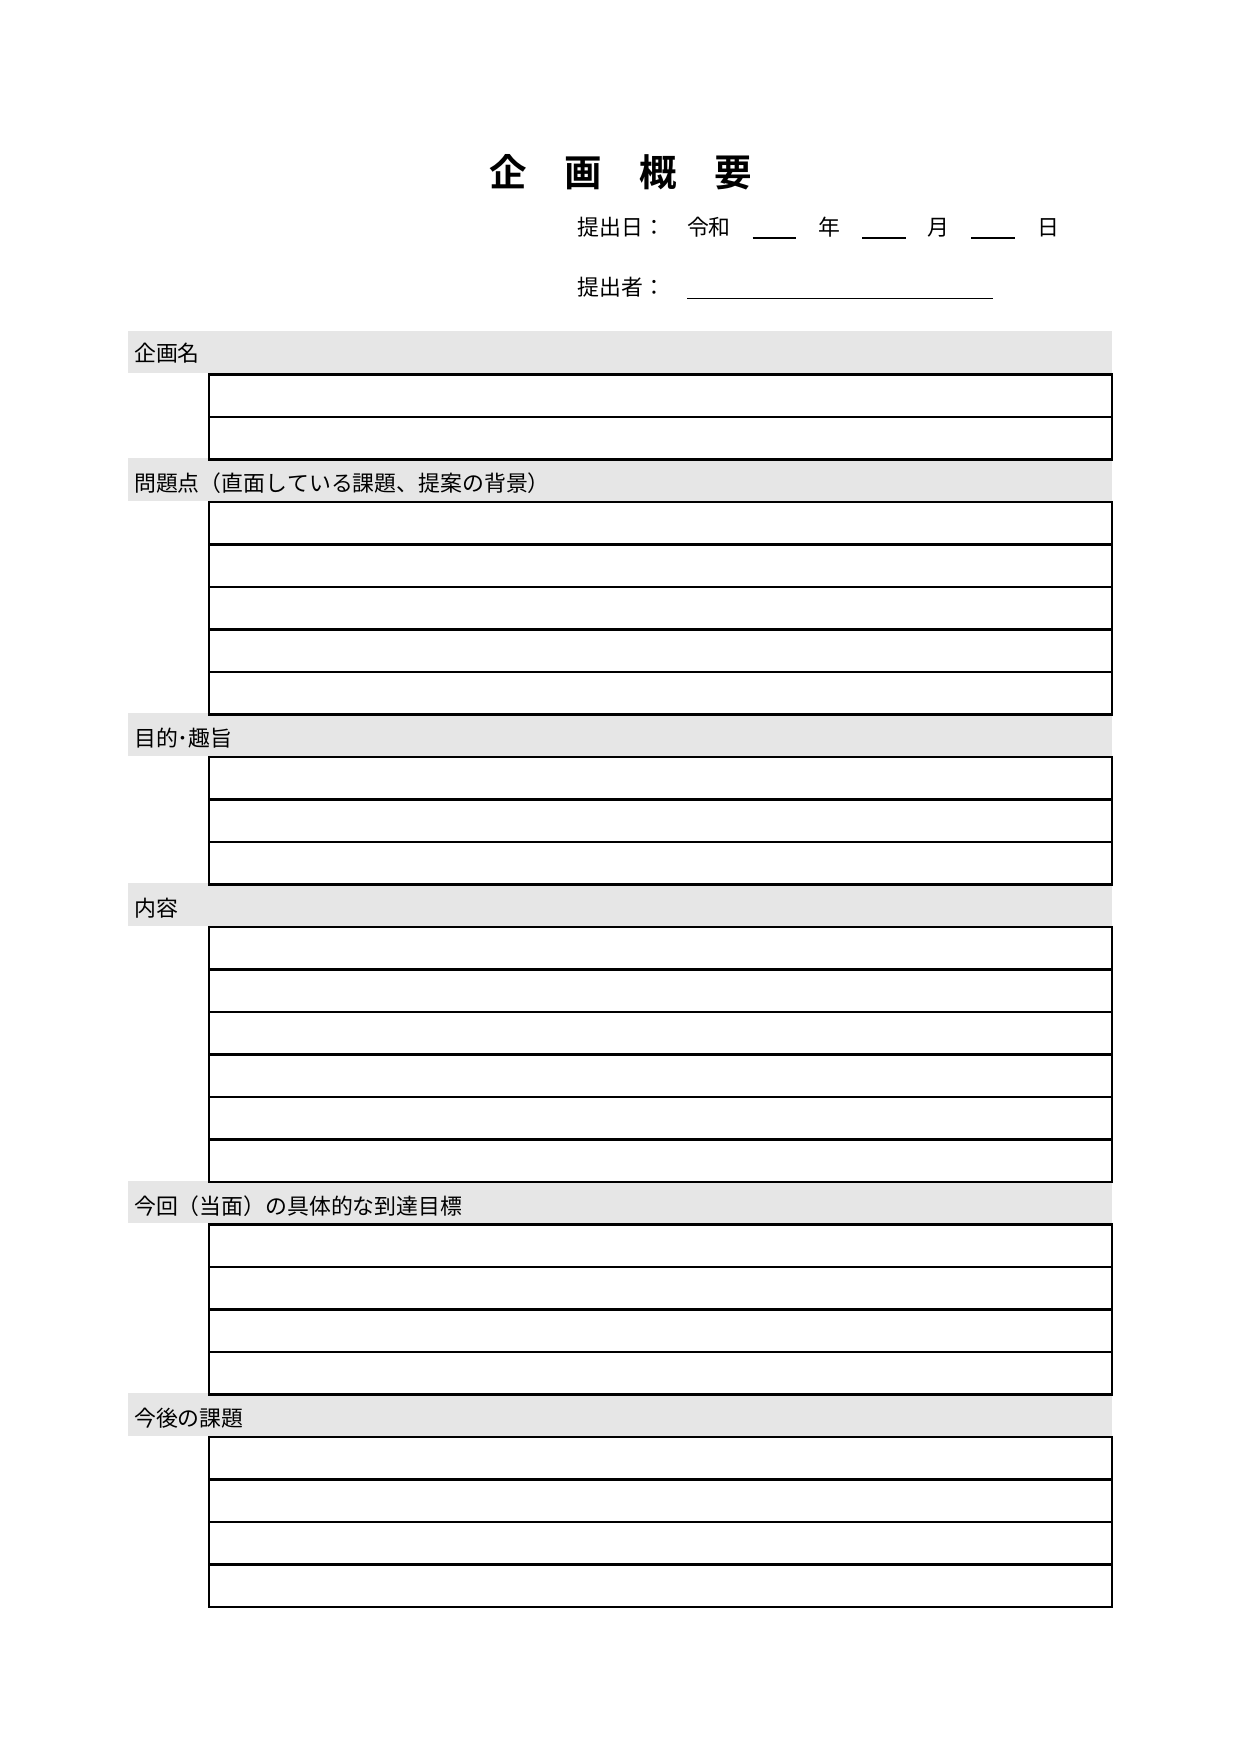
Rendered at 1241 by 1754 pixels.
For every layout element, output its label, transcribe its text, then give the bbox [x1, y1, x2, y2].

table_cell [210, 1523, 1111, 1563]
table_cell [210, 1013, 1111, 1053]
table_cell [210, 758, 1111, 798]
table_cell [210, 1056, 1111, 1096]
table_cell [128, 1478, 208, 1521]
table_cell [210, 631, 1111, 671]
table_cell [210, 673, 1111, 713]
table_cell [128, 1138, 208, 1181]
table_cell [128, 628, 208, 671]
table_cell [128, 926, 208, 968]
table_cell [128, 798, 208, 841]
title 企 画 概 要 [118, 143, 1122, 197]
table_cell [128, 1521, 208, 1563]
table_cell [210, 503, 1111, 543]
text 提出日： 令和 年 月 日 [577, 210, 1122, 242]
table_cell [210, 1353, 1111, 1393]
table_cell [128, 586, 208, 628]
table_cell [128, 671, 208, 713]
table_cell [210, 376, 1111, 416]
table_cell [210, 1566, 1111, 1606]
table_cell 今回（当面）の具体的な到達目標 [128, 1181, 1112, 1223]
table_cell [128, 1223, 208, 1266]
table_cell [210, 546, 1111, 586]
table_cell [210, 418, 1111, 458]
table_cell [210, 1268, 1111, 1308]
table_cell [128, 501, 208, 543]
table_cell [128, 1011, 208, 1053]
table_cell [210, 588, 1111, 628]
table_cell [128, 841, 208, 883]
table_cell 問題点（直面している課題、提案の背景） [128, 458, 1112, 501]
table_cell [210, 1098, 1111, 1138]
table_cell [128, 1053, 208, 1096]
table_header 企画名 [128, 331, 1112, 373]
table_cell [210, 801, 1111, 841]
table_cell [210, 1311, 1111, 1351]
text 提出者： [577, 270, 1122, 302]
table_cell [128, 1266, 208, 1308]
table_cell [210, 1226, 1111, 1266]
table_cell [128, 543, 208, 586]
table_cell [128, 416, 208, 458]
table_cell [128, 1351, 208, 1393]
table_cell [128, 756, 208, 798]
table_cell [210, 843, 1111, 883]
table_cell [128, 1436, 208, 1478]
table_cell [210, 1481, 1111, 1521]
table_cell [210, 1438, 1111, 1478]
table_cell [128, 968, 208, 1011]
table_cell [210, 1141, 1111, 1181]
table_cell [128, 373, 208, 416]
table_cell 内容 [128, 883, 1112, 926]
table_cell [128, 1308, 208, 1351]
table_cell [210, 928, 1111, 968]
table_cell [128, 1563, 208, 1606]
table_cell [210, 971, 1111, 1011]
table_cell [128, 1096, 208, 1138]
table_cell 目的･趣旨 [128, 713, 1112, 756]
table_cell 今後の課題 [128, 1393, 1112, 1436]
